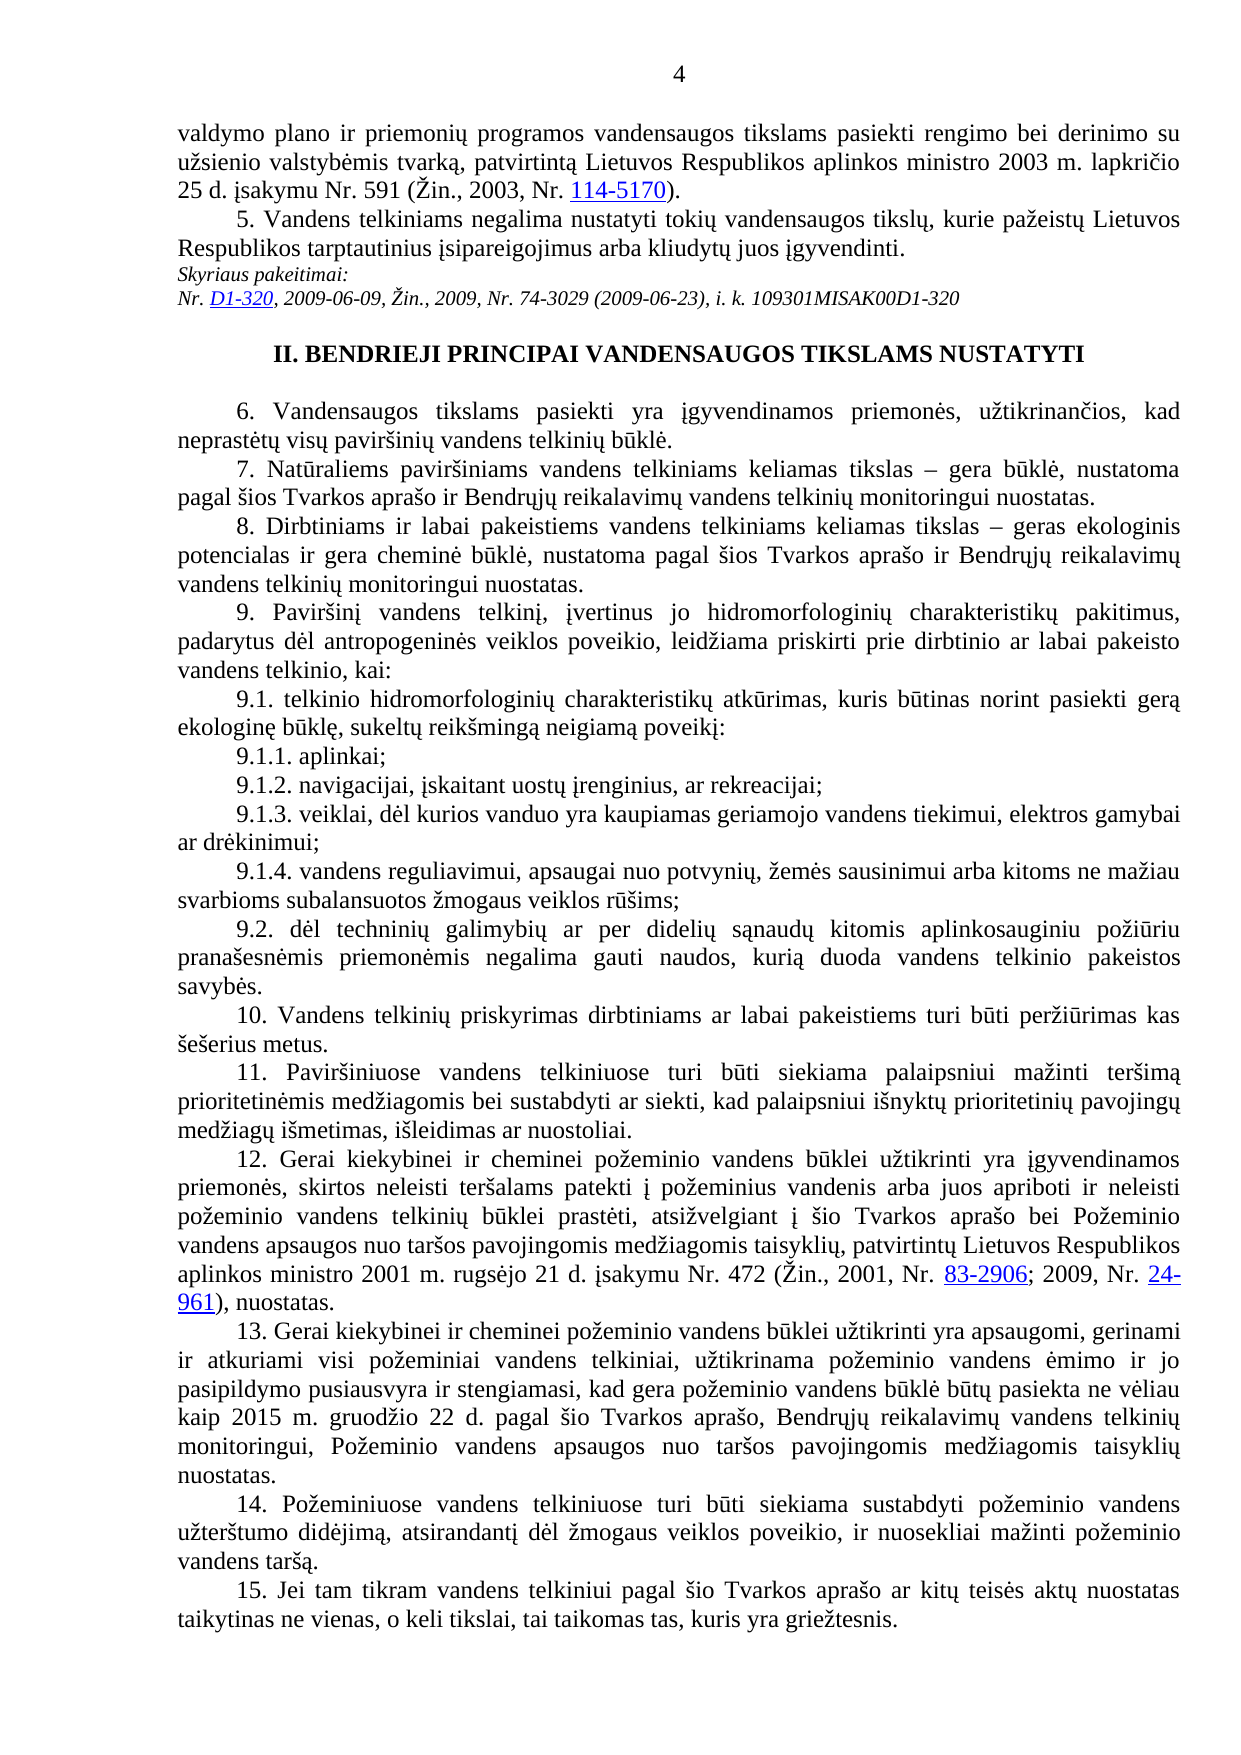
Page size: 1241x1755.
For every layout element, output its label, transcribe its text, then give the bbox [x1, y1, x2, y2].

text 9.2. dėl techninių galimybių ar per didelių sąnaudų kitomis aplinkosauginiu požiūriu pranašesnėmis priemonėmis negalima gauti naudos, kurią duoda vandens telkinio pakeistos savybės. [177, 914, 1181, 1000]
text 7. Natūraliems paviršiniams vandens telkiniams keliamas tikslas – gera būklė, nustatoma pagal šios Tvarkos aprašo ir Bendrųjų reikalavimų vandens telkinių monitoringui nuostatas. [177, 454, 1181, 511]
text 9. Paviršinį vandens telkinį, įvertinus jo hidromorfologinių charakteristikų pakitimus, padarytus dėl antropogeninės veiklos poveikio, leidžiama priskirti prie dirbtinio ar labai pakeisto vandens telkinio, kai: [177, 597, 1181, 684]
text 9.1.3. veiklai, dėl kurios vanduo yra kaupiamas geriamojo vandens tiekimui, elektros gamybai ar drėkinimui; [177, 799, 1181, 856]
text II. BENDRIEJI PRINCIPAI VANDENSAUGOS TIKSLAMS NUSTATYTI [177, 339, 1181, 367]
text 6. Vandensaugos tikslams pasiekti yra įgyvendinamos priemonės, užtikrinančios, kad neprastėtų visų paviršinių vandens telkinių būklė. [177, 396, 1181, 454]
text 10. Vandens telkinių priskyrimas dirbtiniams ar labai pakeistiems turi būti peržiūrimas kas šešerius metus. [177, 1000, 1181, 1057]
text 9.1.2. navigacijai, įskaitant uostų įrenginius, ar rekreacijai; [177, 770, 1181, 799]
text valdymo plano ir priemonių programos vandensaugos tikslams pasiekti rengimo bei derinimo su užsienio valstybėmis tvarką, patvirtintą Lietuvos Respublikos aplinkos ministro 2003 m. lapkričio 25 d. įsakymu Nr. 591 (Žin., 2003, Nr. 114-5170). [177, 118, 1181, 204]
text 5. Vandens telkiniams negalima nustatyti tokių vandensaugos tikslų, kurie pažeistų Lietuvos Respublikos tarptautinius įsipareigojimus arba kliudytų juos įgyvendinti. [177, 204, 1181, 262]
text 14. Požeminiuose vandens telkiniuose turi būti siekiama sustabdyti požeminio vandens užterštumo didėjimą, atsirandantį dėl žmogaus veiklos poveikio, ir nuosekliai mažinti požeminio vandens taršą. [177, 1489, 1181, 1575]
text 9.1. telkinio hidromorfologinių charakteristikų atkūrimas, kuris būtinas norint pasiekti gerą ekologinę būklę, sukeltų reikšmingą neigiamą poveikį: [177, 684, 1181, 741]
text 11. Paviršiniuose vandens telkiniuose turi būti siekiama palaipsniui mažinti teršimą prioritetinėmis medžiagomis bei sustabdyti ar siekti, kad palaipsniui išnyktų prioritetinių pavojingų medžiagų išmetimas, išleidimas ar nuostoliai. [177, 1057, 1181, 1144]
text 13. Gerai kiekybinei ir cheminei požeminio vandens būklei užtikrinti yra apsaugomi, gerinami ir atkuriami visi požeminiai vandens telkiniai, užtikrinama požeminio vandens ėmimo ir jo pasipildymo pusiausvyra ir stengiamasi, kad gera požeminio vandens būklė būtų pasiekta ne vėliau kaip 2015 m. gruodžio 22 d. pagal šio Tvarkos aprašo, Bendrųjų reikalavimų vandens telkinių monitoringui, Požeminio vandens apsaugos nuo taršos pavojingomis medžiagomis taisyklių nuostatas. [177, 1316, 1181, 1489]
text 9.1.4. vandens reguliavimui, apsaugai nuo potvynių, žemės sausinimui arba kitoms ne mažiau svarbioms subalansuotos žmogaus veiklos rūšims; [177, 856, 1181, 914]
text Skyriaus pakeitimai: [177, 262, 1181, 286]
text 8. Dirbtiniams ir labai pakeistiems vandens telkiniams keliamas tikslas – geras ekologinis potencialas ir gera cheminė būklė, nustatoma pagal šios Tvarkos aprašo ir Bendrųjų reikalavimų vandens telkinių monitoringui nuostatas. [177, 511, 1181, 597]
text Nr. D1-320, 2009-06-09, Žin., 2009, Nr. 74-3029 (2009-06-23), i. k. 109301MISAK00D1-320 [177, 286, 1181, 310]
text 12. Gerai kiekybinei ir cheminei požeminio vandens būklei užtikrinti yra įgyvendinamos priemonės, skirtos neleisti teršalams patekti į požeminius vandenis arba juos apriboti ir neleisti požeminio vandens telkinių būklei prastėti, atsižvelgiant į šio Tvarkos aprašo bei Požeminio vandens apsaugos nuo taršos pavojingomis medžiagomis taisyklių, patvirtintų Lietuvos Respublikos aplinkos ministro 2001 m. rugsėjo 21 d. įsakymu Nr. 472 (Žin., 2001, Nr. 83-2906; 2009, Nr. 24-961), nuostatas. [177, 1144, 1181, 1316]
text 15. Jei tam tikram vandens telkiniui pagal šio Tvarkos aprašo ar kitų teisės aktų nuostatas taikytinas ne vienas, o keli tikslai, tai taikomas tas, kuris yra griežtesnis. [177, 1575, 1181, 1632]
text 9.1.1. aplinkai; [177, 741, 1181, 770]
